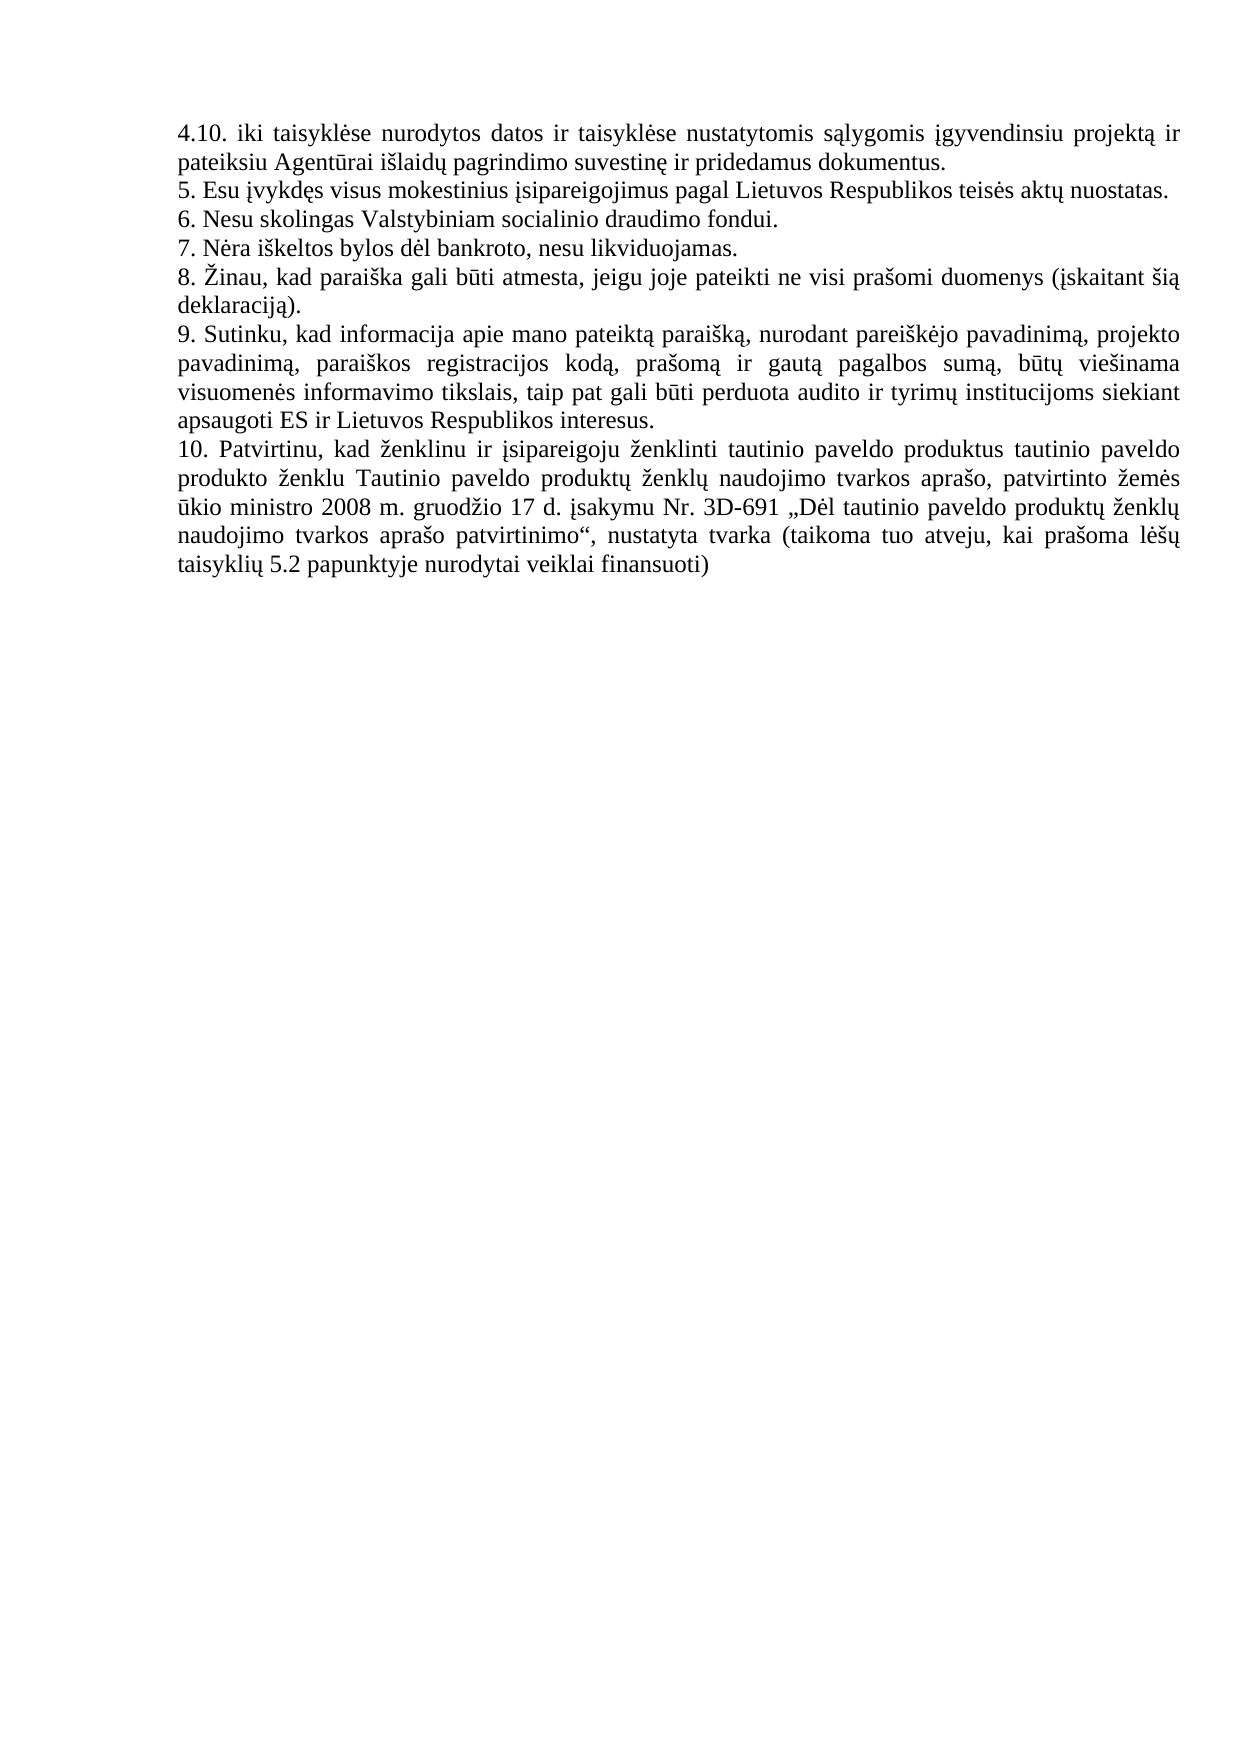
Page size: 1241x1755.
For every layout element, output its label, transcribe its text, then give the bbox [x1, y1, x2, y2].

text 10. Patvirtinu, kad ženklinu ir įsipareigoju ženklinti tautinio paveldo produktus tautinio paveldo produkto ženklu Tautinio paveldo produktų ženklų naudojimo tvarkos aprašo, patvirtinto žemės ūkio ministro 2008 m. gruodžio 17 d. įsakymu Nr. 3D-691 „Dėl tautinio paveldo produktų ženklų naudojimo tvarkos aprašo patvirtinimo“, nustatyta tvarka (taikoma tuo atveju, kai prašoma lėšų taisyklių 5.2 papunktyje nurodytai veiklai finansuoti) [177, 434, 1181, 578]
text 8. Žinau, kad paraiška gali būti atmesta, jeigu joje pateikti ne visi prašomi duomenys (įskaitant šią deklaraciją). [177, 262, 1181, 319]
text 4.10. iki taisyklėse nurodytos datos ir taisyklėse nustatytomis sąlygomis įgyvendinsiu projektą ir pateiksiu Agentūrai išlaidų pagrindimo suvestinę ir pridedamus dokumentus. [177, 118, 1181, 176]
text 5. Esu įvykdęs visus mokestinius įsipareigojimus pagal Lietuvos Respublikos teisės aktų nuostatas. [177, 176, 1181, 204]
text 6. Nesu skolingas Valstybiniam socialinio draudimo fondui. [177, 204, 1181, 233]
text 7. Nėra iškeltos bylos dėl bankroto, nesu likviduojamas. [177, 233, 1181, 262]
text 9. Sutinku, kad informacija apie mano pateiktą paraišką, nurodant pareiškėjo pavadinimą, projekto pavadinimą, paraiškos registracijos kodą, prašomą ir gautą pagalbos sumą, būtų viešinama visuomenės informavimo tikslais, taip pat gali būti perduota audito ir tyrimų institucijoms siekiant apsaugoti ES ir Lietuvos Respublikos interesus. [177, 319, 1181, 434]
